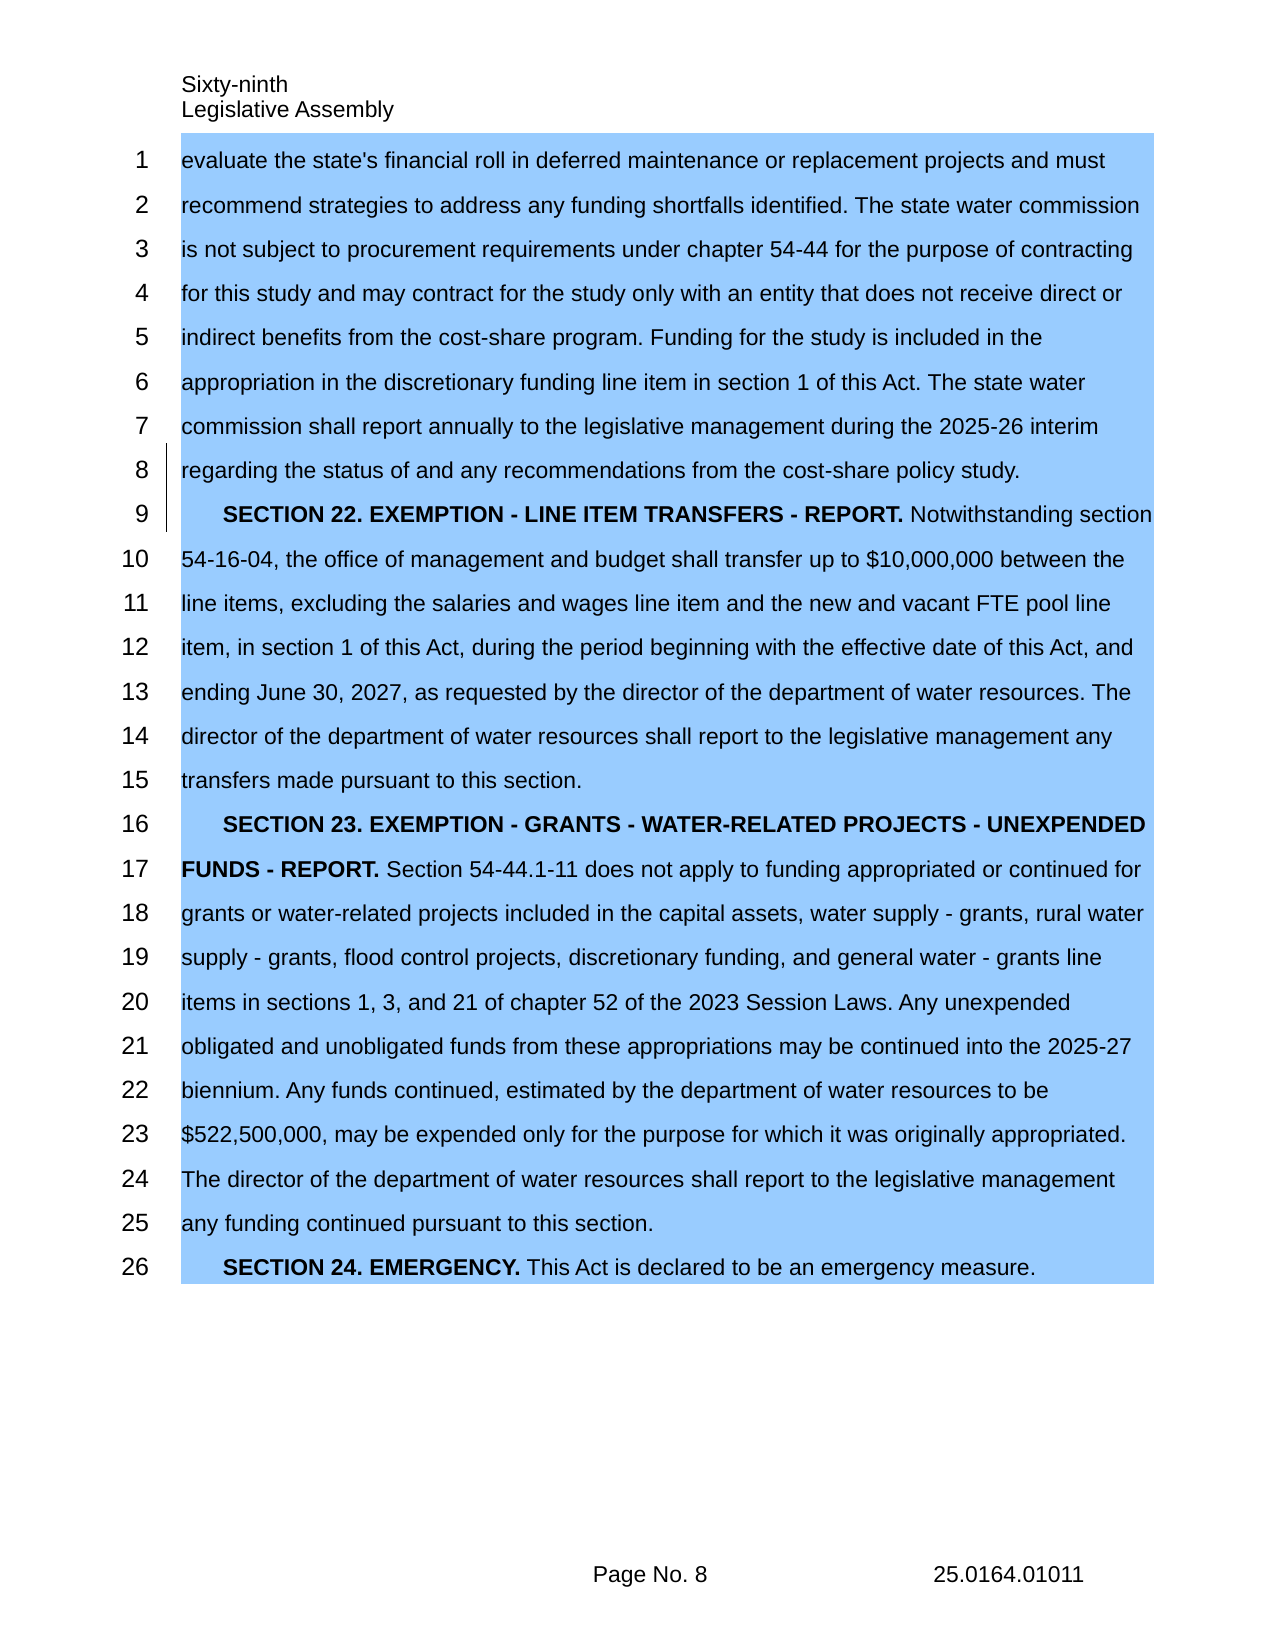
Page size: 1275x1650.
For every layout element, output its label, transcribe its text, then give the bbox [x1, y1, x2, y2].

text evaluate the state's financial roll in deferred maintenance or replacement projects and must recommend strategies to address any funding shortfalls identified. The state water commission is not subject to procurement requirements under chapter 54‑44 for the purpose of contracting for this study and may contract for the study only with an entity that does not receive direct or indirect benefits from the cost‑share program. Funding for the study is included in the appropriation in the discretionary funding line item in section 1 of this Act. The state water commission shall report annually to the legislative management during the 2025‑26 interim regarding the status of and any recommendations from the cost‑share policy study. [181, 133, 1154, 487]
text SECTION 22. EXEMPTION - LINE ITEM TRANSFERS - REPORT. Notwithstanding section 54‑16‑04, the office of management and budget shall transfer up to $10,000,000 between the line items, excluding the salaries and wages line item and the new and vacant FTE pool line item, in section 1 of this Act, during the period beginning with the effective date of this Act, and ending June 30, 2027, as requested by the director of the department of water resources. The director of the department of water resources shall report to the legislative management any transfers made pursuant to this section. [181, 487, 1154, 797]
text SECTION 24. EMERGENCY. This Act is declared to be an emergency measure. [181, 1240, 1154, 1284]
text SECTION 23. EXEMPTION - GRANTS - WATER‑RELATED PROJECTS - UNEXPENDED FUNDS - REPORT. Section 54‑44.1‑11 does not apply to funding appropriated or continued for grants or water-related projects included in the capital assets, water supply - grants, rural water supply - grants, flood control projects, discretionary funding, and general water - grants line items in sections 1, 3, and 21 of chapter 52 of the 2023 Session Laws. Any unexpended obligated and unobligated funds from these appropriations may be continued into the 2025‑27 biennium. Any funds continued, estimated by the department of water resources to be $522,500,000, may be expended only for the purpose for which it was originally appropriated. The director of the department of water resources shall report to the legislative management any funding continued pursuant to this section. [181, 797, 1154, 1240]
